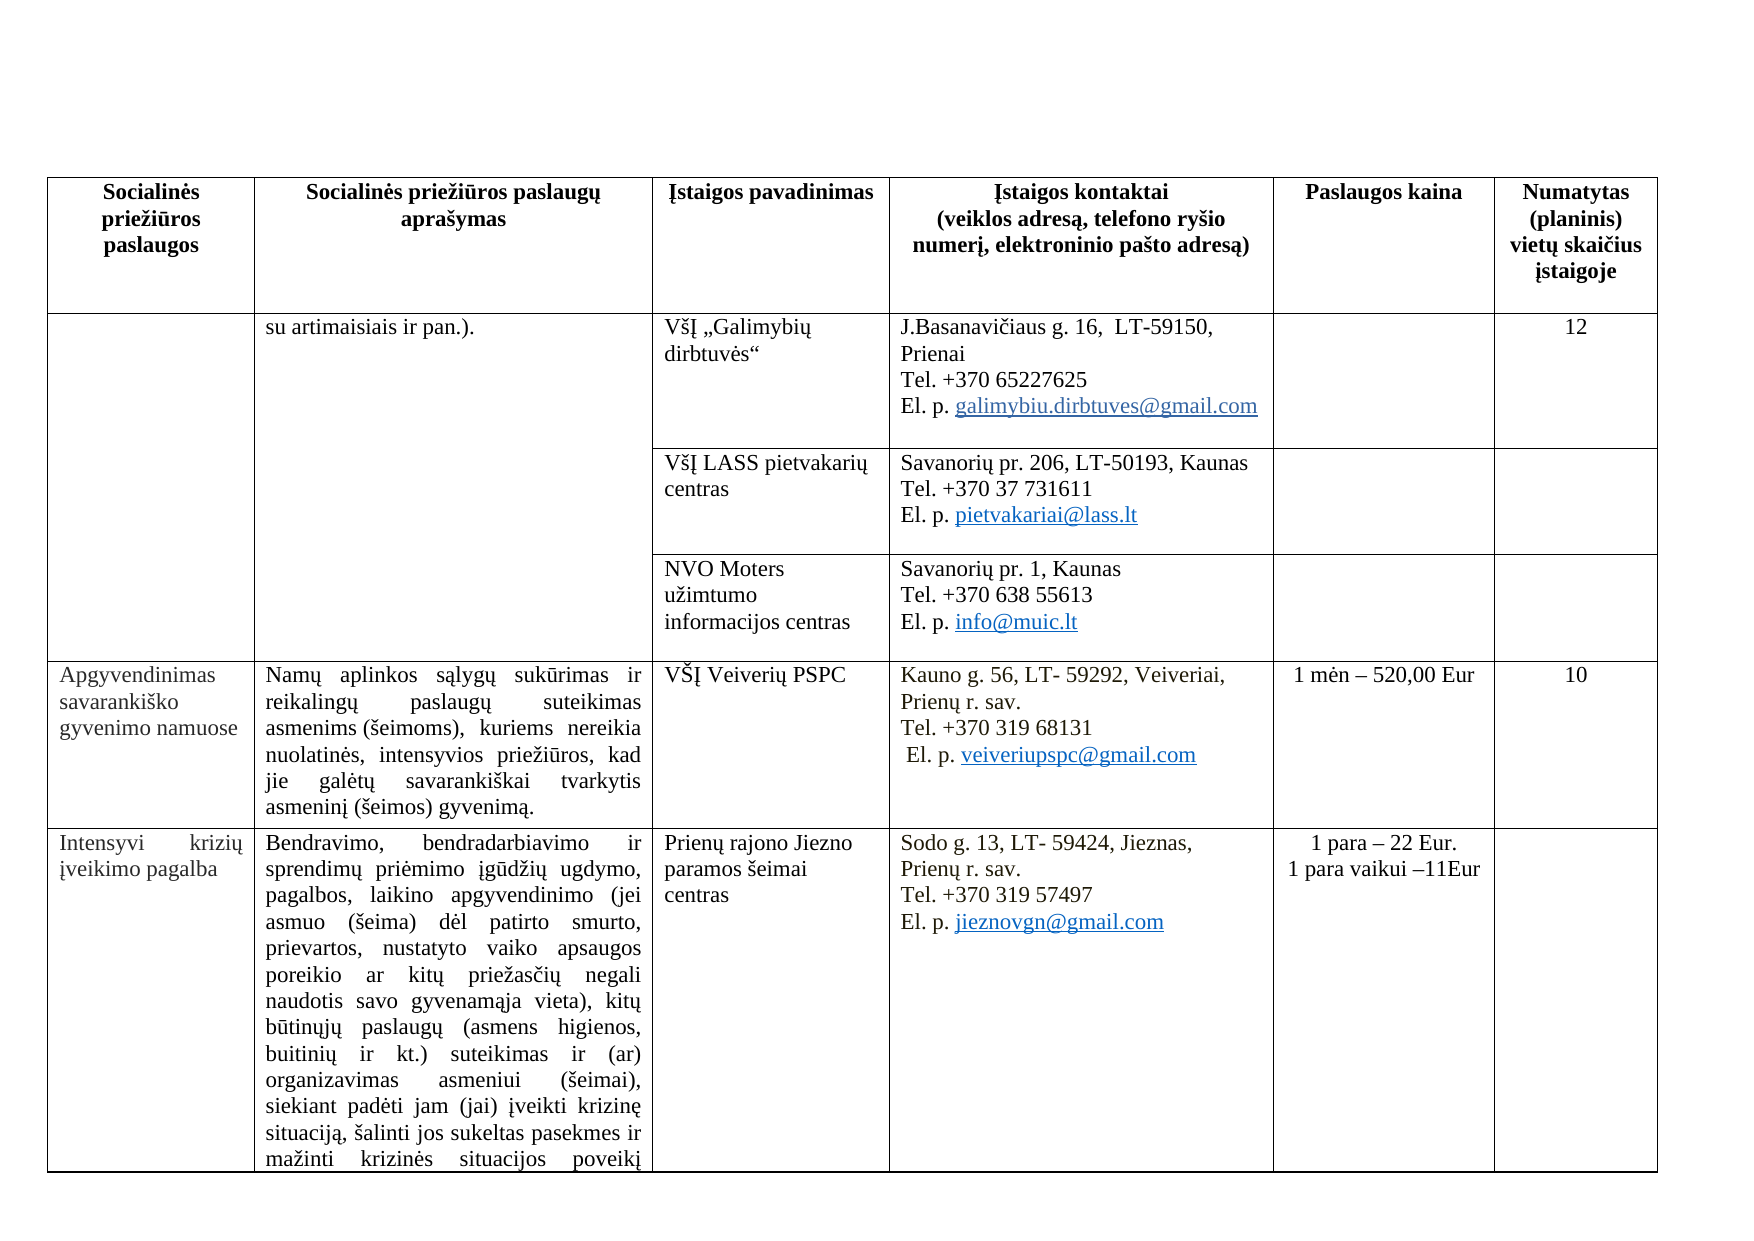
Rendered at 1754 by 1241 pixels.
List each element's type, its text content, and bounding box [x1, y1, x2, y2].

table_cell VšĮ LASS pietvakarių centras [653, 449, 889, 554]
table_cell Sodo g. 13, LT- 59424, Jieznas, Prienų r. sav. Tel. +370 319 57497 El. p. jieznovgn@gmail.com [890, 829, 1273, 1171]
table_header Socialinės priežiūros paslaugų aprašymas [255, 178, 652, 312]
table_cell 1 para – 22 Eur. 1 para vaikui –11Eur [1274, 829, 1494, 1171]
table_header Įstaigos pavadinimas [653, 178, 889, 312]
table_cell [1495, 449, 1657, 554]
table_cell Prienų rajono Jiezno paramos šeimai centras [653, 829, 889, 1171]
table_header Įstaigos kontaktai (veiklos adresą, telefono ryšio numerį, elektroninio pašto adresą) [890, 178, 1273, 312]
table_cell Namų aplinkos sąlygų sukūrimas ir reikalingų paslaugų suteikimas asmenims (šeimoms), kuriems nereikia nuolatinės, intensyvios priežiūros, kad jie galėtų savarankiškai tvarkytis asmeninį (šeimos) gyvenimą. [255, 662, 652, 828]
table_cell su artimaisiais ir pan.). [255, 314, 652, 661]
table_cell VŠĮ Veiverių PSPC [653, 662, 889, 828]
table_cell Bendravimo, bendradarbiavimo ir sprendimų priėmimo įgūdžių ugdymo, pagalbos, laikino apgyvendinimo (jei asmuo (šeima) dėl patirto smurto, prievartos, nustatyto vaiko apsaugos poreikio ar kitų priežasčių negali naudotis savo gyvenamąja vieta), kitų būtinųjų paslaugų (asmens higienos, buitinių ir kt.) suteikimas ir (ar) organizavimas asmeniui (šeimai), siekiant padėti jam (jai) įveikti krizinę situaciją, šalinti jos sukeltas pasekmes ir mažinti krizinės situacijos poveikį [255, 829, 652, 1171]
table_header Numatytas (planinis) vietų skaičius įstaigoje [1495, 178, 1657, 312]
table_cell Kauno g. 56, LT- 59292, Veiveriai, Prienų r. sav. Tel. +370 319 68131 El. p. veiveriupspc@gmail.com [890, 662, 1273, 828]
table_cell NVO Moters užimtumo informacijos centras [653, 555, 889, 661]
table_cell Intensyvi krizių įveikimo pagalba [48, 829, 254, 1171]
table_cell 12 [1495, 314, 1657, 448]
table_header Paslaugos kaina [1274, 178, 1494, 312]
table_cell VšĮ „Galimybių dirbtuvės“ [653, 314, 889, 448]
table_header Socialinės priežiūros paslaugos [48, 178, 254, 312]
table_cell [1274, 449, 1494, 554]
table_cell 1 mėn – 520,00 Eur [1274, 662, 1494, 828]
table_cell [1274, 314, 1494, 448]
table_cell Savanorių pr. 206, LT-50193, Kaunas Tel. +370 37 731611 El. p. pietvakariai@lass.lt [890, 449, 1273, 554]
table_cell Savanorių pr. 1, Kaunas Tel. +370 638 55613 El. p. info@muic.lt [890, 555, 1273, 661]
table_cell [1495, 829, 1657, 1171]
table_cell Apgyvendinimas savarankiško gyvenimo namuose [48, 662, 254, 828]
table_cell [1274, 555, 1494, 661]
table_cell [1495, 555, 1657, 661]
table_cell 10 [1495, 662, 1657, 828]
table_cell [48, 314, 254, 661]
table_cell J.Basanavičiaus g. 16, LT-59150, Prienai Tel. +370 65227625 El. p. galimybiu.dirbtuves@gmail.com [890, 314, 1273, 448]
